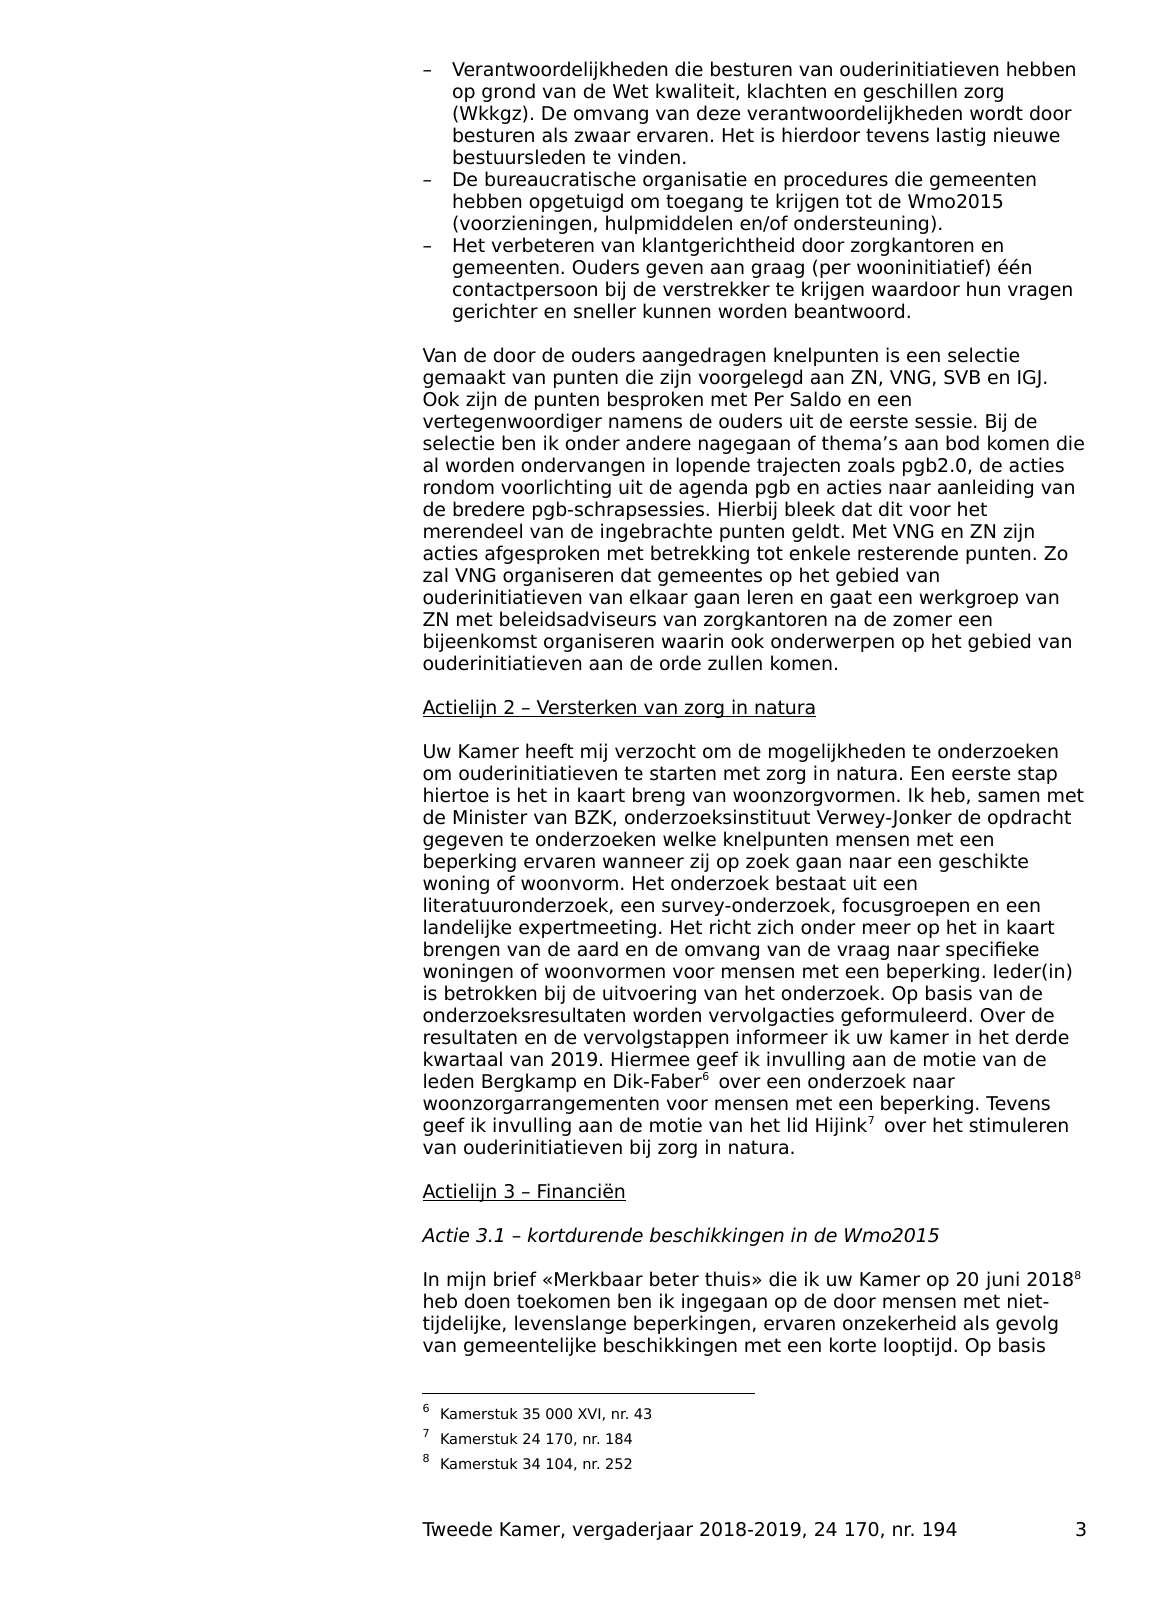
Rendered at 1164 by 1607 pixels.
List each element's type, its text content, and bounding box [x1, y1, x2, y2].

text – De bureaucratische organisatie en procedures die gemeenten hebben opgetuigd om toegang te krijgen tot de Wmo2015 (voorzieningen, hulpmiddelen en/of ondersteuning). [422, 169, 1087, 235]
text – Verantwoordelijkheden die besturen van ouderinitiatieven hebben op grond van de Wet kwaliteit, klachten en geschillen zorg (Wkkgz). De omvang van deze verantwoordelijkheden wordt door besturen als zwaar ervaren. Het is hierdoor tevens lastig nieuwe bestuursleden te vinden. [422, 59, 1087, 169]
text Kamerstuk 24 170, nr. 184 [422, 1427, 1087, 1449]
text Van de door de ouders aangedragen knelpunten is een selectie gemaakt van punten die zijn voorgelegd aan ZN, VNG, SVB en IGJ. Ook zijn de punten besproken met Per Saldo en een vertegenwoordiger namens de ouders uit de eerste sessie. Bij de selectie ben ik onder andere nagegaan of thema’s aan bod komen die al worden ondervangen in lopende trajecten zoals pgb2.0, de acties rondom voorlichting uit de agenda pgb en acties naar aanleiding van de bredere pgb-schrapsessies. Hierbij bleek dat dit voor het merendeel van de ingebrachte punten geldt. Met VNG en ZN zijn acties afgesproken met betrekking tot enkele resterende punten. Zo zal VNG organiseren dat gemeentes op het gebied van ouderinitiatieven van elkaar gaan leren en gaat een werkgroep van ZN met beleidsadviseurs van zorgkantoren na de zomer een bijeenkomst organiseren waarin ook onderwerpen op het gebied van ouderinitiatieven aan de orde zullen komen. [422, 345, 1087, 675]
subtitle Actielijn 3 – Financiën [422, 1181, 1087, 1203]
subtitle Actie 3.1 – kortdurende beschikkingen in de Wmo2015 [422, 1225, 1087, 1247]
text – Het verbeteren van klantgerichtheid door zorgkantoren en gemeenten. Ouders geven aan graag (per wooninitiatief) één contactpersoon bij de verstrekker te krijgen waardoor hun vragen gerichter en sneller kunnen worden beantwoord. [422, 235, 1087, 323]
text Kamerstuk 34 104, nr. 252 [422, 1452, 1087, 1474]
subtitle Actielijn 2 – Versterken van zorg in natura [422, 697, 1087, 719]
text Kamerstuk 35 000 XVI, nr. 43 [422, 1402, 1087, 1424]
text Uw Kamer heeft mij verzocht om de mogelijkheden te onderzoeken om ouderinitiatieven te starten met zorg in natura. Een eerste stap hiertoe is het in kaart breng van woonzorgvormen. Ik heb, samen met de Minister van BZK, onderzoeksinstituut Verwey-Jonker de opdracht gegeven te onderzoeken welke knelpunten mensen met een beperking ervaren wanneer zij op zoek gaan naar een geschikte woning of woonvorm. Het onderzoek bestaat uit een literatuuronderzoek, een survey-onderzoek, focusgroepen en een landelijke expertmeeting. Het richt zich onder meer op het in kaart brengen van de aard en de omvang van de vraag naar specifieke woningen of woonvormen voor mensen met een beperking. Ieder(in) is betrokken bij de uitvoering van het onderzoek. Op basis van de onderzoeksresultaten worden vervolgacties geformuleerd. Over de resultaten en de vervolgstappen informeer ik uw kamer in het derde kwartaal van 2019. Hiermee geef ik invulling aan de motie van de leden Bergkamp en Dik-Faber over een onderzoek naar woonzorgarrangementen voor mensen met een beperking. Tevens geef ik invulling aan de motie van het lid Hijink over het stimuleren van ouderinitiatieven bij zorg in natura. [422, 741, 1087, 1159]
text In mijn brief «Merkbaar beter thuis» die ik uw Kamer op 20 juni 2018 heb doen toekomen ben ik ingegaan op de door mensen met niet-tijdelijke, levenslange beperkingen, ervaren onzekerheid als gevolg van gemeentelijke beschikkingen met een korte looptijd. Op basis [422, 1269, 1087, 1357]
